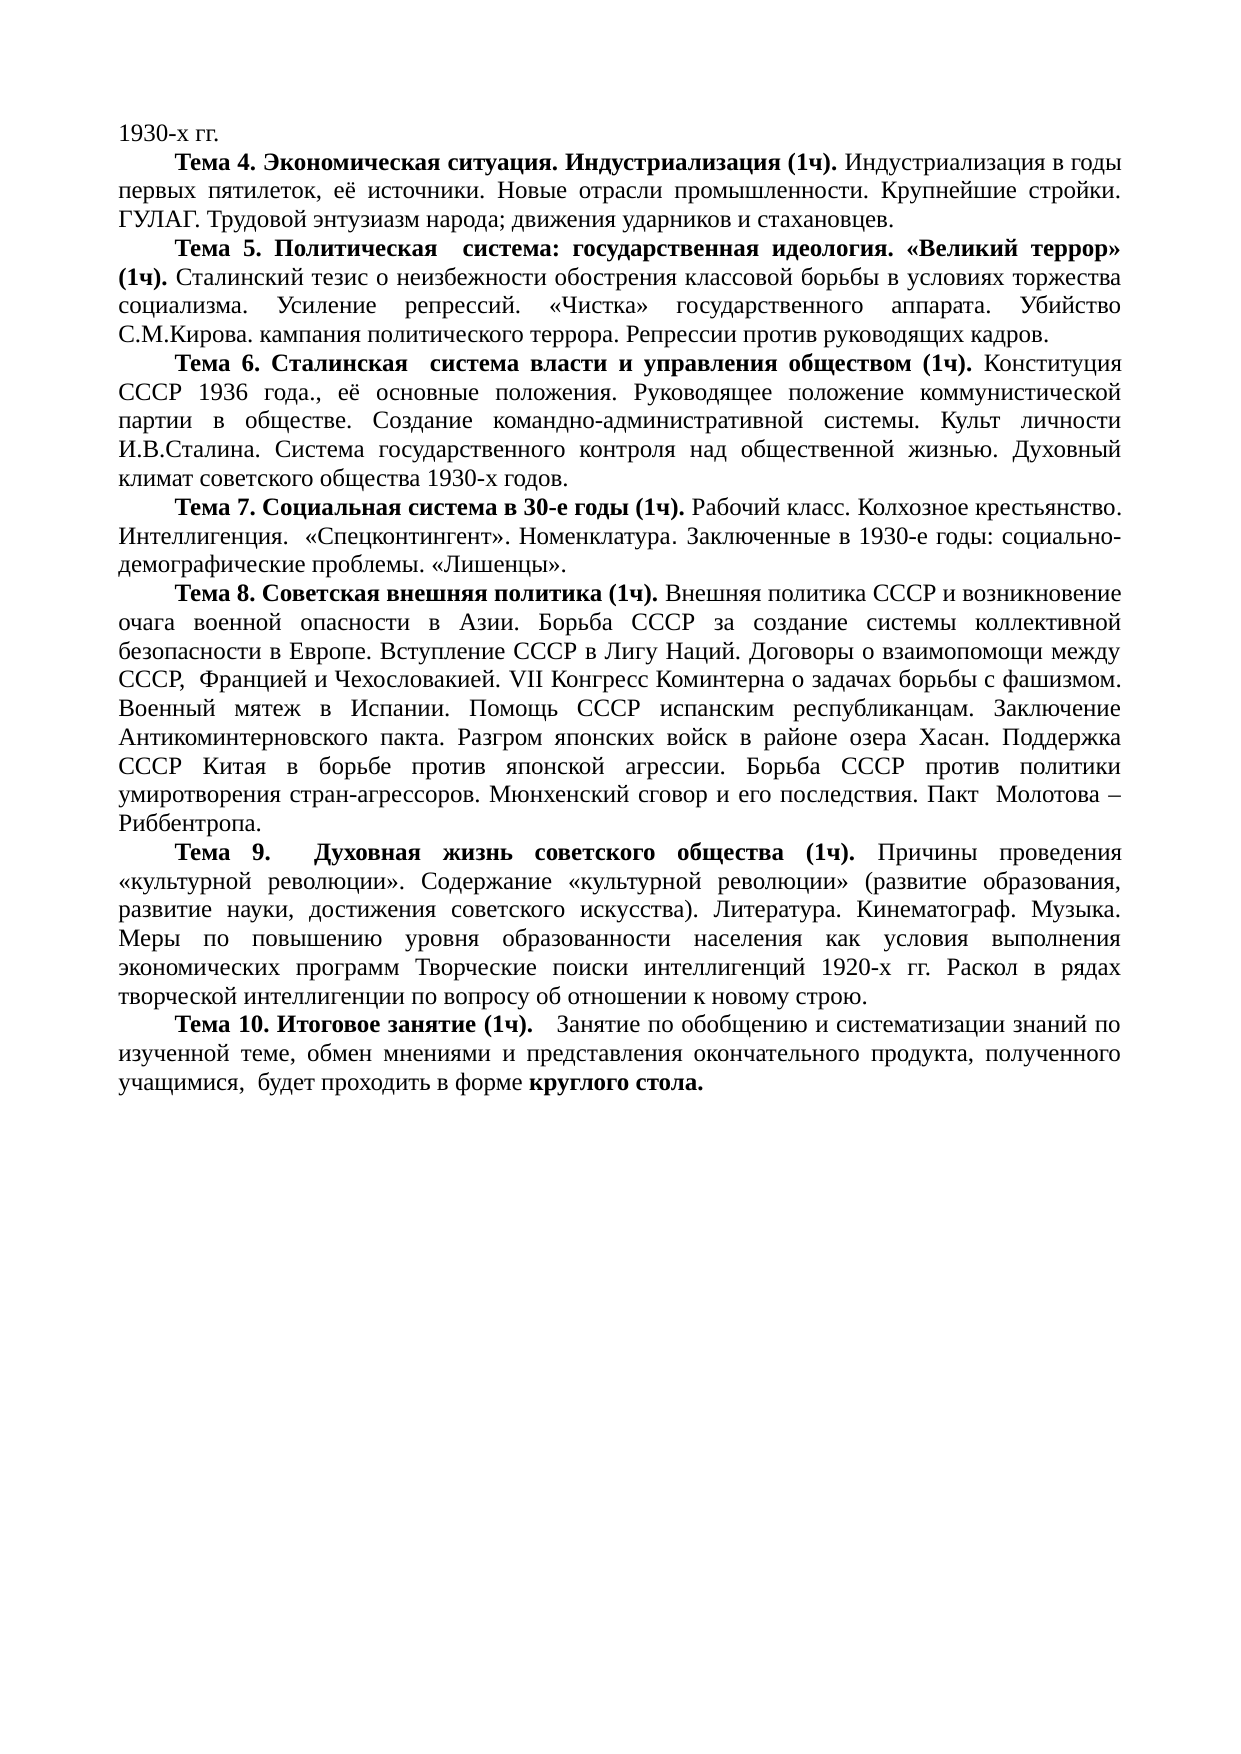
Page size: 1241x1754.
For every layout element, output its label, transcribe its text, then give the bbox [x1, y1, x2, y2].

text Тема 6. Сталинская система власти и управления обществом (1ч). Конституция СССР 1936 года., её основные положения. Руководящее положение коммунистической партии в обществе. Создание командно-административной системы. Культ личности И.В.Сталина. Система государственного контроля над общественной жизнью. Духовный климат советского общества 1930-х годов. [118, 348, 1122, 492]
text 1930-х гг. [118, 118, 1122, 147]
text Тема 4. Экономическая ситуация. Индустриализация (1ч). Индустриализация в годы первых пятилеток, её источники. Новые отрасли промышленности. Крупнейшие стройки. ГУЛАГ. Трудовой энтузиазм народа; движения ударников и стахановцев. [118, 147, 1122, 233]
text Тема 7. Социальная система в 30-е годы (1ч). Рабочий класс. Колхозное крестьянство. Интеллигенция. «Спецконтингент». Номенклатура. Заключенные в 1930-е годы: социально-демографические проблемы. «Лишенцы». [118, 492, 1122, 578]
text Тема 5. Политическая система: государственная идеология. «Великий террор» (1ч). Сталинский тезис о неизбежности обострения классовой борьбы в условиях торжества социализма. Усиление репрессий. «Чистка» государственного аппарата. Убийство С.М.Кирова. кампания политического террора. Репрессии против руководящих кадров. [118, 233, 1122, 348]
text Тема 9. Духовная жизнь советского общества (1ч). Причины проведения «культурной революции». Содержание «культурной революции» (развитие образования, развитие науки, достижения советского искусства). Литература. Кинематограф. Музыка. Меры по повышению уровня образованности населения как условия выполнения экономических программ Творческие поиски интеллигенций 1920-х гг. Раскол в рядах творческой интеллигенции по вопросу об отношении к новому строю. [118, 837, 1122, 1009]
text Тема 8. Советская внешняя политика (1ч). Внешняя политика СССР и возникновение очага военной опасности в Азии. Борьба СССР за создание системы коллективной безопасности в Европе. Вступление СССР в Лигу Наций. Договоры о взаимопомощи между СССР, Францией и Чехословакией. VII Конгресс Коминтерна о задачах борьбы с фашизмом. Военный мятеж в Испании. Помощь СССР испанским республиканцам. Заключение Антикоминтерновского пакта. Разгром японских войск в районе озера Хасан. Поддержка СССР Китая в борьбе против японской агрессии. Борьба СССР против политики умиротворения стран-агрессоров. Мюнхенский сговор и его последствия. Пакт Молотова – Риббентропа. [118, 578, 1122, 837]
text Тема 10. Итоговое занятие (1ч). Занятие по обобщению и систематизации знаний по изученной теме, обмен мнениями и представления окончательного продукта, полученного учащимися, будет проходить в форме круглого стола. [118, 1009, 1122, 1096]
